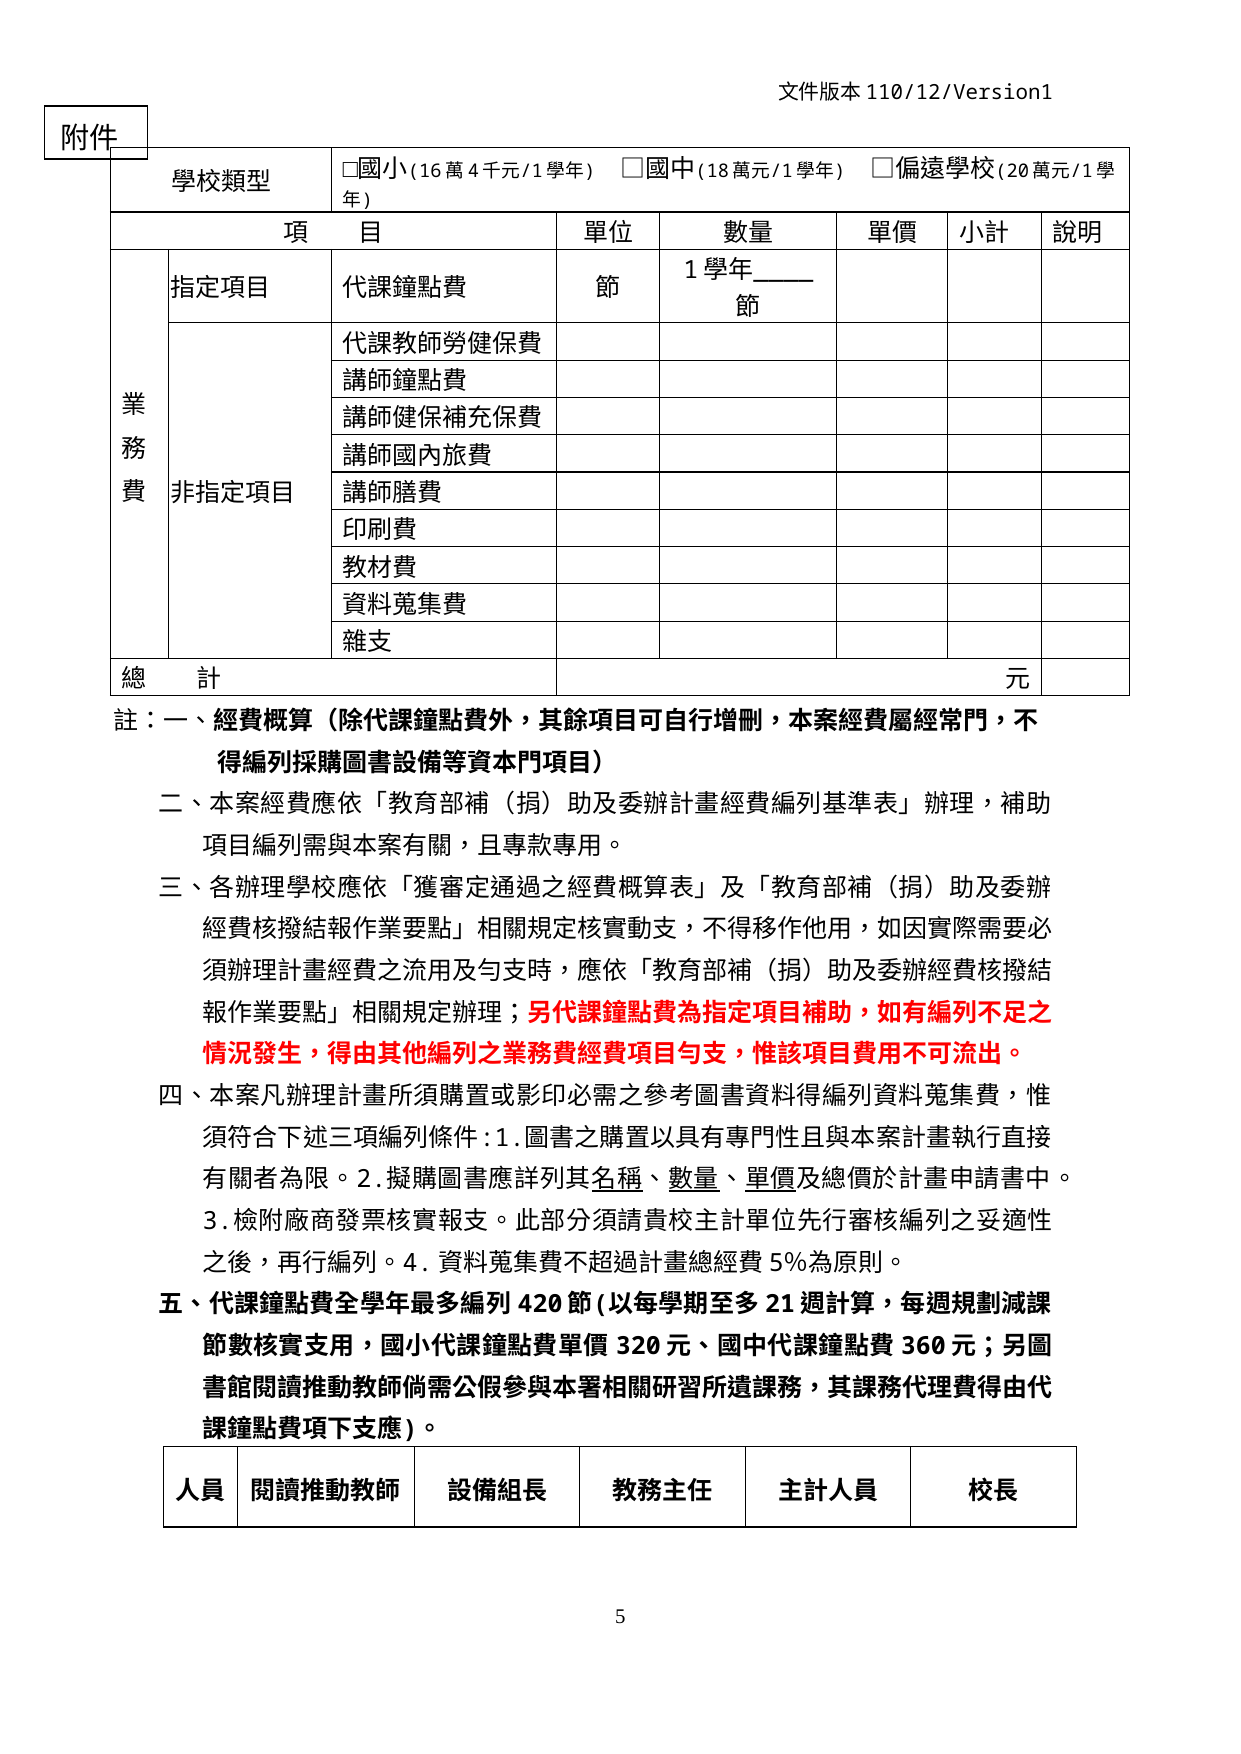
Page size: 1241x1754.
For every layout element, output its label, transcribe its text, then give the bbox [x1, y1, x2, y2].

table_cell [1042, 510, 1129, 546]
table_cell [948, 435, 1041, 471]
table_cell [837, 361, 947, 397]
table_cell [948, 547, 1041, 583]
table_cell [660, 435, 836, 471]
table_cell [660, 398, 836, 434]
table_cell [837, 323, 947, 359]
table_cell [837, 250, 947, 322]
table_cell [660, 510, 836, 546]
table_cell [837, 435, 947, 471]
table_cell [1042, 250, 1129, 322]
table_cell [837, 510, 947, 546]
table_cell 項 目 [111, 213, 556, 249]
text 附件2 [60, 114, 132, 151]
table_cell [837, 584, 947, 621]
table_cell [1042, 435, 1129, 471]
table_cell [660, 361, 836, 397]
table_cell 單位 [557, 213, 659, 249]
table_cell [1042, 547, 1129, 583]
table_cell [837, 473, 947, 509]
table_header 閱讀推動教師 [238, 1447, 414, 1526]
table_cell 業務費 [111, 250, 168, 658]
table_cell [948, 323, 1041, 359]
table_cell [1042, 584, 1129, 621]
text 三、各辦理學校應依「獲審定通過之經費概算表」及「教育部補（捐）助及委辦經費核撥結報作業要點」相關規定核實動支，不得移作他用，如因實際需要必須辦理計畫經費之流用及勻支時，應依「教育部補（捐）助及委辦經費核撥結報作業要點」相關規定辦理；另代課鐘點費為指定項目補助，如有編列不足之情況發生，得由其他編列之業務費經費項目勻支，惟該項目費用不可流出。 [158, 863, 1053, 1071]
table_cell 代課教師勞健保費 [332, 323, 556, 359]
table_cell [557, 510, 659, 546]
table_cell 資料蒐集費 [332, 584, 556, 621]
table_cell [660, 473, 836, 509]
table_header 學校類型 [111, 148, 331, 211]
table_cell [1042, 323, 1129, 359]
table_cell [948, 622, 1041, 658]
table_cell [557, 398, 659, 434]
table_header 主計人員 [746, 1447, 910, 1526]
table_cell 節 [557, 250, 659, 322]
table_cell [837, 547, 947, 583]
table_cell [557, 547, 659, 583]
table_cell 講師健保補充保費 [332, 398, 556, 434]
table_cell [948, 584, 1041, 621]
table_cell 小計 [948, 213, 1041, 249]
table_cell [557, 361, 659, 397]
table_cell [557, 584, 659, 621]
table_cell [660, 547, 836, 583]
table_cell [1042, 659, 1129, 695]
table_cell [557, 435, 659, 471]
table_cell 非指定項目 [169, 323, 331, 658]
text 四、本案凡辦理計畫所須購置或影印必需之參考圖書資料得編列資料蒐集費，惟須符合下述三項編列條件:1.圖書之購置以具有專門性且與本案計畫執行直接有關者為限。2.擬購圖書應詳列其名稱、數量、單價及總價於計畫申請書中。3.檢附廠商發票核實報支。此部分須請貴校主計單位先行審核編列之妥適性之後，再行編列。4. 資料蒐集費不超過計畫總經費5％為原則。 [158, 1071, 1053, 1279]
table_cell [660, 622, 836, 658]
table_cell 數量 [660, 213, 836, 249]
table_cell [660, 584, 836, 621]
table_cell 元 [557, 659, 1041, 695]
table_header 設備組長 [415, 1447, 579, 1526]
table_header 校長 [911, 1447, 1076, 1526]
table_cell 雜支 [332, 622, 556, 658]
table_cell [557, 323, 659, 359]
table_cell 講師鐘點費 [332, 361, 556, 397]
table_cell [1042, 398, 1129, 434]
table_cell [948, 398, 1041, 434]
table_cell [557, 622, 659, 658]
table_cell [948, 250, 1041, 322]
table_cell [948, 473, 1041, 509]
table_cell 總 計 [111, 659, 556, 695]
text 五、代課鐘點費全學年最多編列420節(以每學期至多21週計算，每週規劃減課節數核實支用，國小代課鐘點費單價320元、國中代課鐘點費360元；另圖書館閱讀推動教師倘需公假參與本署相關研習所遺課務，其課務代理費得由代課鐘點費項下支應)。 [158, 1279, 1053, 1446]
text 註：一、經費概算（除代課鐘點費外，其餘項目可自行增刪，本案經費屬經常門，不得編列採購圖書設備等資本門項目） [113, 696, 1053, 779]
table_cell 指定項目 [169, 250, 331, 322]
table_cell 講師膳費 [332, 473, 556, 509]
table_cell [948, 510, 1041, 546]
table_cell 講師國內旅費 [332, 435, 556, 471]
table_cell [1042, 361, 1129, 397]
table_header 教務主任 [580, 1447, 745, 1526]
table_cell 印刷費 [332, 510, 556, 546]
table_cell 1學年____節 [660, 250, 836, 322]
table_cell [948, 361, 1041, 397]
table_cell [1042, 622, 1129, 658]
table_header □國小(16萬4千元/1學年) □國中(18萬元/1學年) □偏遠學校(20萬元/1學年) [332, 148, 1129, 211]
table_cell 教材費 [332, 547, 556, 583]
table_cell [660, 323, 836, 359]
table_header 人員 [164, 1447, 237, 1526]
table_cell [837, 398, 947, 434]
table_cell [557, 473, 659, 509]
table_cell [837, 622, 947, 658]
table_cell 說明 [1042, 213, 1129, 249]
table_cell [1042, 473, 1129, 509]
table_cell 代課鐘點費 [332, 250, 556, 322]
table_cell 單價 [837, 213, 947, 249]
text 二、本案經費應依「教育部補（捐）助及委辦計畫經費編列基準表」辦理，補助項目編列需與本案有關，且專款專用。 [158, 779, 1053, 863]
